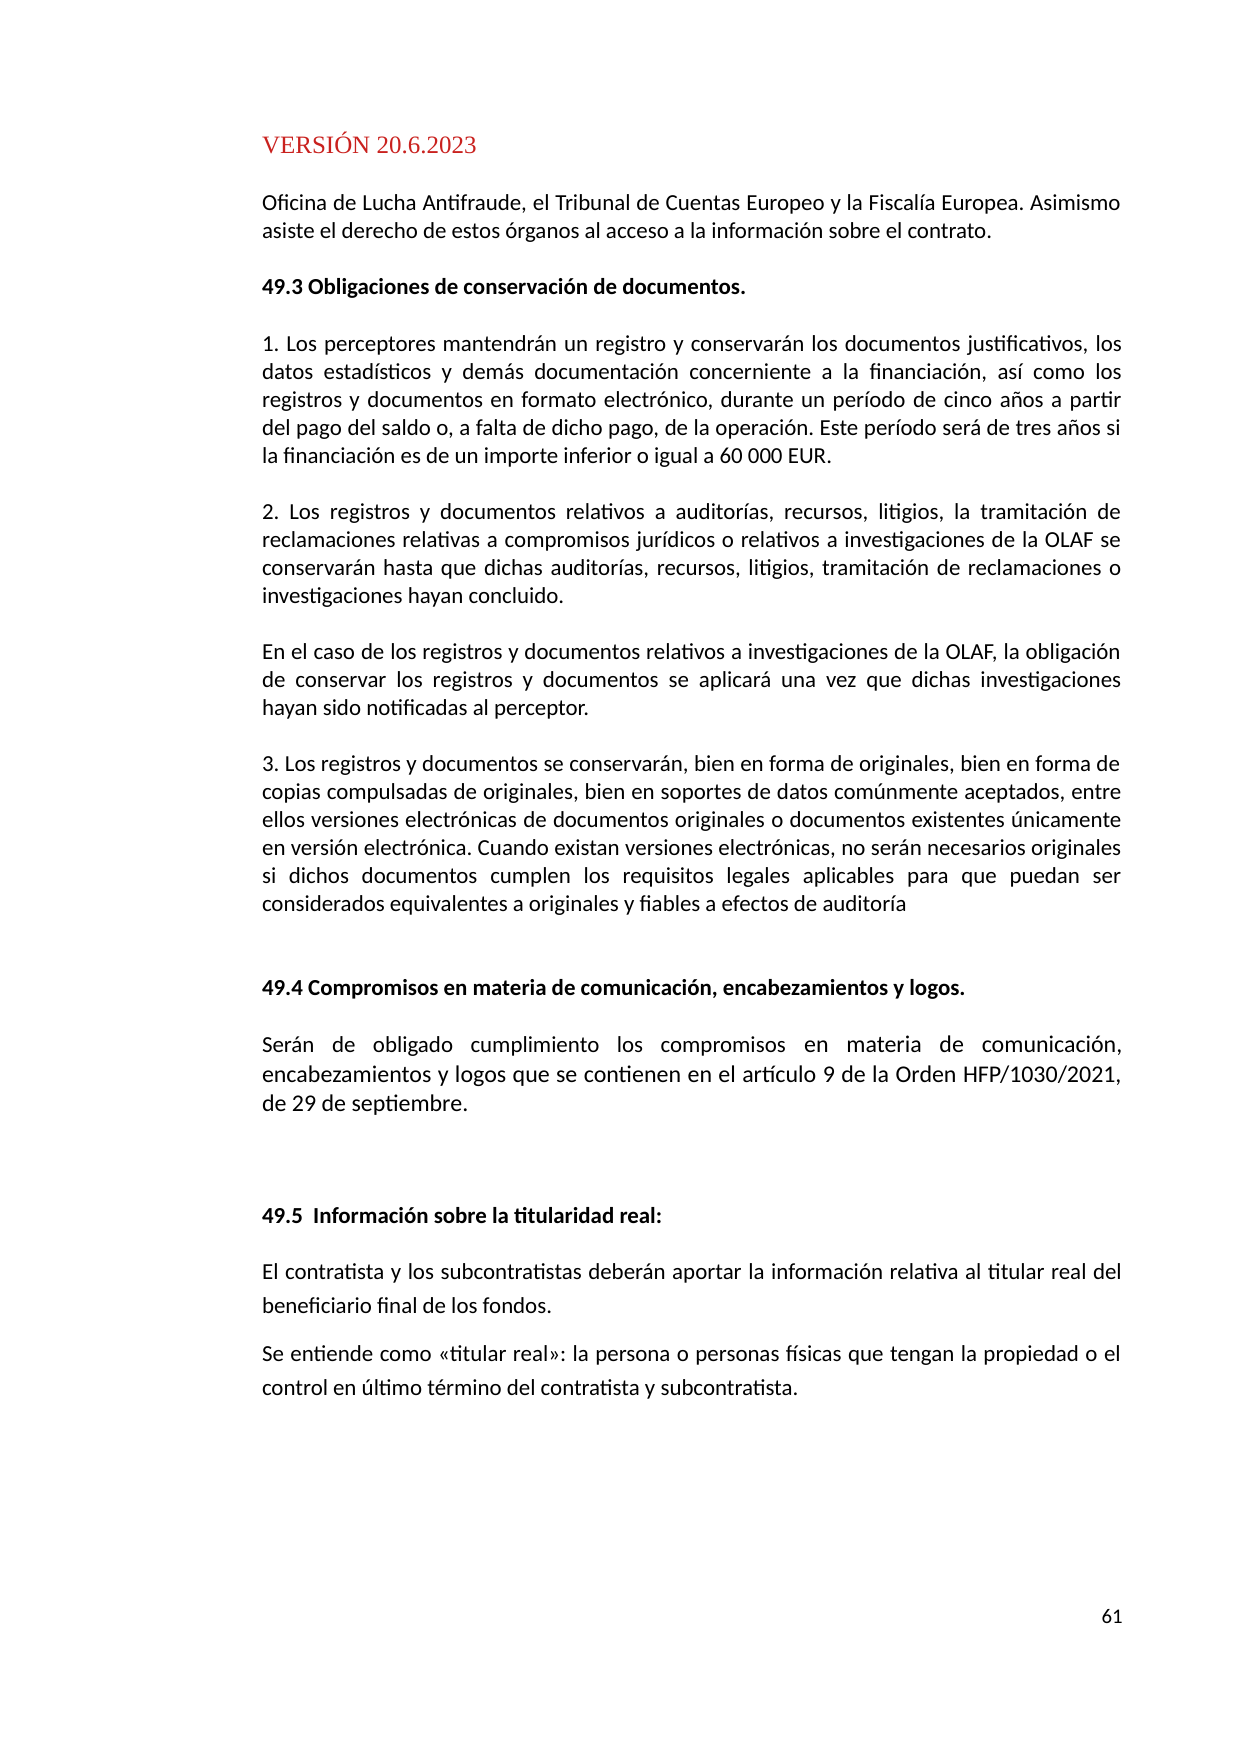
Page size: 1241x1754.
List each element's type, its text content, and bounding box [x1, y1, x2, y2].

text Oficina de Lucha Antifraude, el Tribunal de Cuentas Europeo y la Fiscalía Europea. Asimismo asiste el derecho de estos órganos al acceso a la información sobre el contrato. [262, 188, 1122, 244]
text 49.4 Compromisos en materia de comunicación, encabezamientos y logos. [262, 973, 1122, 1001]
text 49.5 Información sobre la titularidad real: [262, 1201, 1122, 1229]
text 2. Los registros y documentos relativos a auditorías, recursos, litigios, la tramitación de reclamaciones relativas a compromisos jurídicos o relativos a investigaciones de la OLAF se conservarán hasta que dichas auditorías, recursos, litigios, tramitación de reclamaciones o investigaciones hayan concluido. [262, 497, 1122, 609]
text 49.3 Obligaciones de conservación de documentos. [262, 272, 1122, 300]
text El contratista y los subcontratistas deberán aportar la información relativa al titular real del beneficiario final de los fondos. [262, 1257, 1122, 1319]
text 3. Los registros y documentos se conservarán, bien en forma de originales, bien en forma de copias compulsadas de originales, bien en soportes de datos comúnmente aceptados, entre ellos versiones electrónicas de documentos originales o documentos existentes únicamente en versión electrónica. Cuando existan versiones electrónicas, no serán necesarios originales si dichos documentos cumplen los requisitos legales aplicables para que puedan ser considerados equivalentes a originales y fiables a efectos de auditoría [262, 749, 1122, 917]
text Se entiende como «titular real»: la persona o personas físicas que tengan la propiedad o el control en último término del contratista y subcontratista. [262, 1339, 1122, 1401]
text 1. Los perceptores mantendrán un registro y conservarán los documentos justificativos, los datos estadísticos y demás documentación concerniente a la financiación, así como los registros y documentos en formato electrónico, durante un período de cinco años a partir del pago del saldo o, a falta de dicho pago, de la operación. Este período será de tres años si la financiación es de un importe inferior o igual a 60 000 EUR. [262, 329, 1122, 469]
text En el caso de los registros y documentos relativos a investigaciones de la OLAF, la obligación de conservar los registros y documentos se aplicará una vez que dichas investigaciones hayan sido notificadas al perceptor. [262, 637, 1122, 721]
text Serán de obligado cumplimiento los compromisos en materia de comunicación, encabezamientos y logos que se contienen en el artículo 9 de la Orden HFP/1030/2021, de 29 de septiembre. [262, 1029, 1122, 1117]
